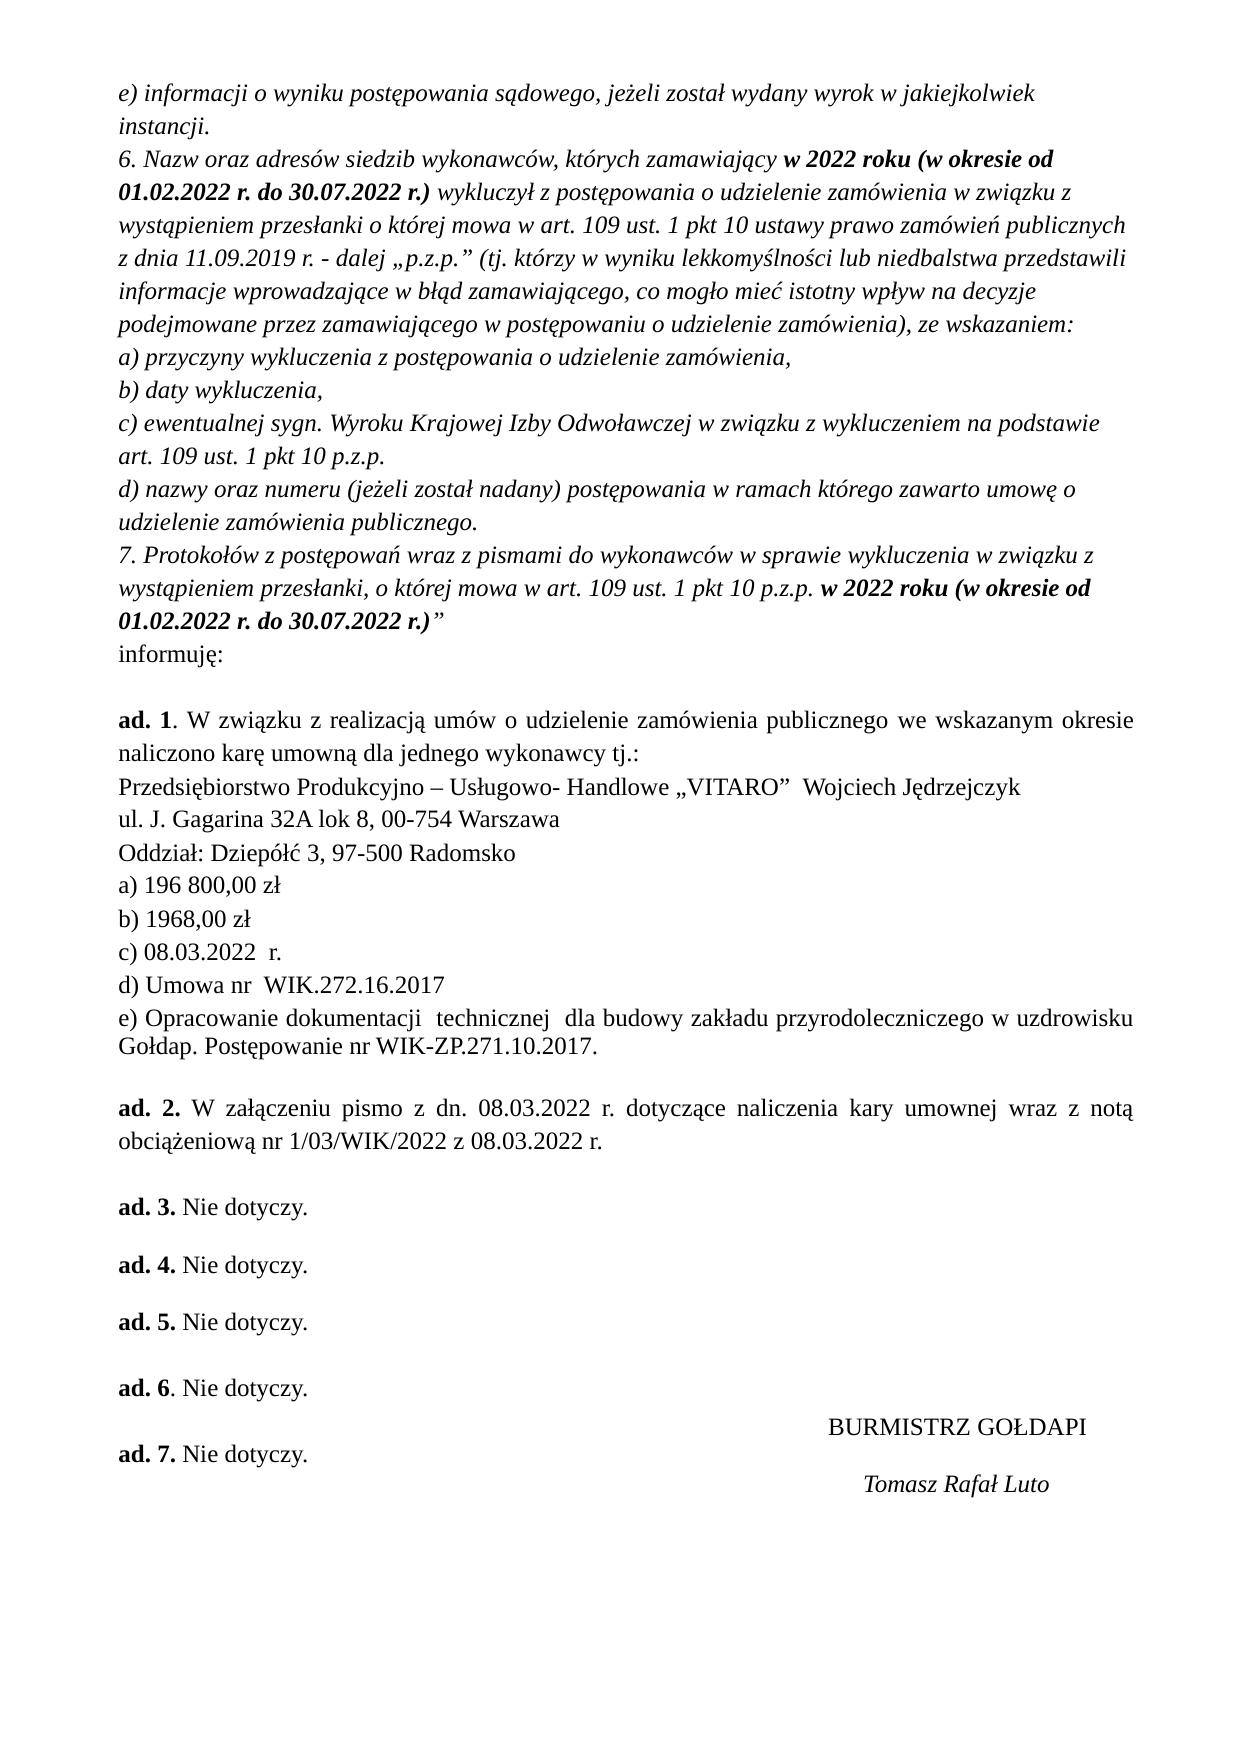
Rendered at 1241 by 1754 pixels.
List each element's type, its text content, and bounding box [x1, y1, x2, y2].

text Tomasz Rafał Luto [779, 1469, 1136, 1498]
text ad. 1. W związku z realizacją umów o udzielenie zamówienia publicznego we wskazanym okresie naliczono karę umowną dla jednego wykonawcy tj.: [118, 706, 1134, 767]
text ad. 7. Nie dotyczy. [118, 1404, 1151, 1550]
text ad. 3. Nie dotyczy. [118, 1192, 1134, 1221]
text Przedsiębiorstwo Produkcyjno – Usługowo- Handlowe „VITARO” Wojciech Jędrzejczyk [118, 772, 1134, 800]
text Oddział: Dziepółć 3, 97-500 Radomsko [118, 838, 1134, 866]
text d) nazwy oraz numeru (jeżeli został nadany) postępowania w ramach którego zawarto umowę o udzielenie zamówienia publicznego. [118, 474, 1134, 536]
text b) daty wykluczenia, [118, 375, 1134, 404]
text e) informacji o wyniku postępowania sądowego, jeżeli został wydany wyrok w jakiejkolwiek instancji. [118, 78, 1134, 140]
text b) 1968,00 zł [118, 904, 1134, 932]
text a) 196 800,00 zł [118, 871, 1134, 899]
text e) Opracowanie dokumentacji technicznej dla budowy zakładu przyrodoleczniczego w uzdrowisku Gołdap. Postępowanie nr WIK-ZP.271.10.2017. [118, 1003, 1134, 1060]
text ad. 4. Nie dotyczy. [118, 1250, 1134, 1278]
text 6. Nazw oraz adresów siedzib wykonawców, których zamawiający w 2022 roku (w okresie od 01.02.2022 r. do 30.07.2022 r.) wykluczył z postępowania o udzielenie zamówienia w związku z wystąpieniem przesłanki o której mowa w art. 109 ust. 1 pkt 10 ustawy prawo zamówień publicznych z dnia 11.09.2019 r. - dalej „p.z.p.” (tj. którzy w wyniku lekkomyślności lub niedbalstwa przedstawili informacje wprowadzające w błąd zamawiającego, co mogło mieć istotny wpływ na decyzje podejmowane przez zamawiającego w postępowaniu o udzielenie zamówienia), ze wskazaniem: [118, 144, 1134, 338]
text c) ewentualnej sygn. Wyroku Krajowej Izby Odwoławczej w związku z wykluczeniem na podstawie art. 109 ust. 1 pkt 10 p.z.p. [118, 408, 1134, 470]
text ad. 6. Nie dotyczy. [118, 1373, 1134, 1402]
text informuję: [118, 639, 1134, 668]
text BURMISTRZ GOŁDAPI [779, 1412, 1136, 1441]
text d) Umowa nr WIK.272.16.2017 [118, 970, 1134, 998]
text ad. 2. W załączeniu pismo z dn. 08.03.2022 r. dotyczące naliczenia kary umownej wraz z notą obciążeniową nr 1/03/WIK/2022 z 08.03.2022 r. [118, 1093, 1134, 1155]
text a) przyczyny wykluczenia z postępowania o udzielenie zamówienia, [118, 342, 1134, 371]
text ul. J. Gagarina 32A lok 8, 00-754 Warszawa [118, 804, 1134, 833]
text c) 08.03.2022 r. [118, 937, 1134, 965]
text ad. 5. Nie dotyczy. [118, 1307, 1134, 1336]
text 7. Protokołów z postępowań wraz z pismami do wykonawców w sprawie wykluczenia w związku z wystąpieniem przesłanki, o której mowa w art. 109 ust. 1 pkt 10 p.z.p. w 2022 roku (w okresie od 01.02.2022 r. do 30.07.2022 r.)” [118, 540, 1134, 635]
